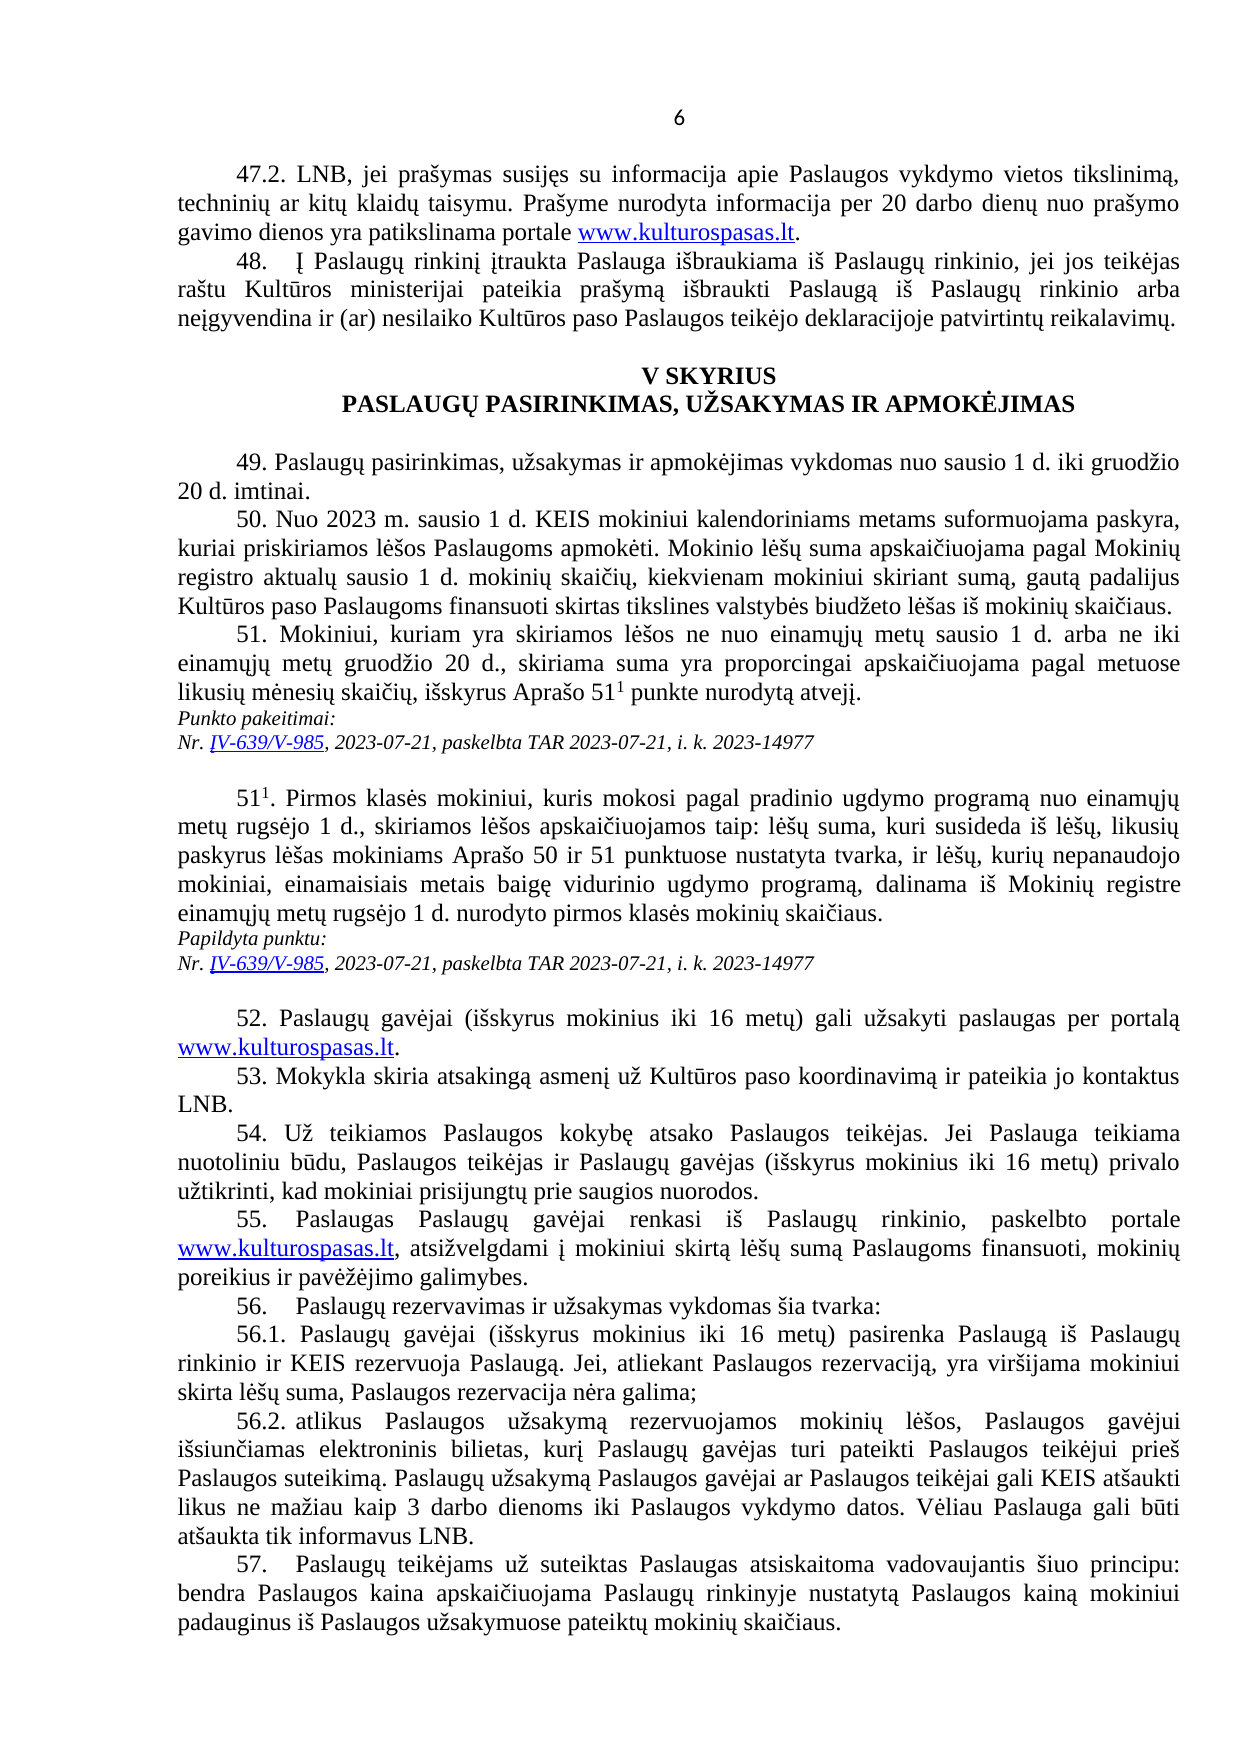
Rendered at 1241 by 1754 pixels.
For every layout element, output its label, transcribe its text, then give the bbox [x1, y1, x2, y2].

text PASLAUGŲ PASIRINKIMAS, UŽSAKYMAS IR APMOKĖJIMAS [236, 389, 1181, 418]
text Punkto pakeitimai: [177, 706, 1181, 730]
text 511. Pirmos klasės mokiniui, kuris mokosi pagal pradinio ugdymo programą nuo einamųjų metų rugsėjo 1 d., skiriamos lėšos apskaičiuojamos taip: lėšų suma, kuri susideda iš lėšų, likusių paskyrus lėšas mokiniams Aprašo 50 ir 51 punktuose nustatyta tvarka, ir lėšų, kurių nepanaudojo mokiniai, einamaisiais metais baigę vidurinio ugdymo programą, dalinama iš Mokinių registre einamųjų metų rugsėjo 1 d. nurodyto pirmos klasės mokinių skaičiaus. [177, 783, 1181, 926]
text 47.2. LNB, jei prašymas susijęs su informacija apie Paslaugos vykdymo vietos tikslinimą, techninių ar kitų klaidų taisymu. Prašyme nurodyta informacija per 20 darbo dienų nuo prašymo gavimo dienos yra patikslinama portale www.kulturospasas.lt. [177, 159, 1181, 246]
text 49. Paslaugų pasirinkimas, užsakymas ir apmokėjimas vykdomas nuo sausio 1 d. iki gruodžio 20 d. imtinai. [177, 447, 1181, 504]
text 56.2. atlikus Paslaugos užsakymą rezervuojamos mokinių lėšos, Paslaugos gavėjui išsiunčiamas elektroninis bilietas, kurį Paslaugų gavėjas turi pateikti Paslaugos teikėjui prieš Paslaugos suteikimą. Paslaugų užsakymą Paslaugos gavėjai ar Paslaugos teikėjai gali KEIS atšaukti likus ne mažiau kaip 3 darbo dienoms iki Paslaugos vykdymo datos. Vėliau Paslauga gali būti atšaukta tik informavus LNB. [177, 1406, 1181, 1549]
text V SKYRIUS [236, 361, 1181, 389]
text 56.1. Paslaugų gavėjai (išskyrus mokinius iki 16 metų) pasirenka Paslaugą iš Paslaugų rinkinio ir KEIS rezervuoja Paslaugą. Jei, atliekant Paslaugos rezervaciją, yra viršijama mokiniui skirta lėšų suma, Paslaugos rezervacija nėra galima; [177, 1319, 1181, 1406]
text 57. Paslaugų teikėjams už suteiktas Paslaugas atsiskaitoma vadovaujantis šiuo principu: bendra Paslaugos kaina apskaičiuojama Paslaugų rinkinyje nustatytą Paslaugos kainą mokiniui padauginus iš Paslaugos užsakymuose pateiktų mokinių skaičiaus. [177, 1549, 1181, 1636]
text 54. Už teikiamos Paslaugos kokybę atsako Paslaugos teikėjas. Jei Paslauga teikiama nuotoliniu būdu, Paslaugos teikėjas ir Paslaugų gavėjas (išskyrus mokinius iki 16 metų) privalo užtikrinti, kad mokiniai prisijungtų prie saugios nuorodos. [177, 1118, 1181, 1204]
text 48. Į Paslaugų rinkinį įtraukta Paslauga išbraukiama iš Paslaugų rinkinio, jei jos teikėjas raštu Kultūros ministerijai pateikia prašymą išbraukti Paslaugą iš Paslaugų rinkinio arba neįgyvendina ir (ar) nesilaiko Kultūros paso Paslaugos teikėjo deklaracijoje patvirtintų reikalavimų. [177, 246, 1181, 332]
text 55. Paslaugas Paslaugų gavėjai renkasi iš Paslaugų rinkinio, paskelbto portale www.kulturospasas.lt, atsižvelgdami į mokiniui skirtą lėšų sumą Paslaugoms finansuoti, mokinių poreikius ir pavėžėjimo galimybes. [177, 1204, 1181, 1291]
text 51. Mokiniui, kuriam yra skiriamos lėšos ne nuo einamųjų metų sausio 1 d. arba ne iki einamųjų metų gruodžio 20 d., skiriama suma yra proporcingai apskaičiuojama pagal metuose likusių mėnesių skaičių, išskyrus Aprašo 511 punkte nurodytą atvejį. [177, 619, 1181, 706]
text Nr. ĮV-639/V-985, 2023-07-21, paskelbta TAR 2023-07-21, i. k. 2023-14977 [177, 730, 1181, 754]
text Papildyta punktu: [177, 926, 1181, 950]
text 50. Nuo 2023 m. sausio 1 d. KEIS mokiniui kalendoriniams metams suformuojama paskyra, kuriai priskiriamos lėšos Paslaugoms apmokėti. Mokinio lėšų suma apskaičiuojama pagal Mokinių registro aktualų sausio 1 d. mokinių skaičių, kiekvienam mokiniui skiriant sumą, gautą padalijus Kultūros paso Paslaugoms finansuoti skirtas tikslines valstybės biudžeto lėšas iš mokinių skaičiaus. [177, 504, 1181, 619]
text 56. Paslaugų rezervavimas ir užsakymas vykdomas šia tvarka: [177, 1291, 1181, 1319]
text 53. Mokykla skiria atsakingą asmenį už Kultūros paso koordinavimą ir pateikia jo kontaktus LNB. [177, 1061, 1181, 1118]
text 52. Paslaugų gavėjai (išskyrus mokinius iki 16 metų) gali užsakyti paslaugas per portalą www.kulturospasas.lt. [177, 1003, 1181, 1061]
text Nr. ĮV-639/V-985, 2023-07-21, paskelbta TAR 2023-07-21, i. k. 2023-14977 [177, 950, 1181, 974]
